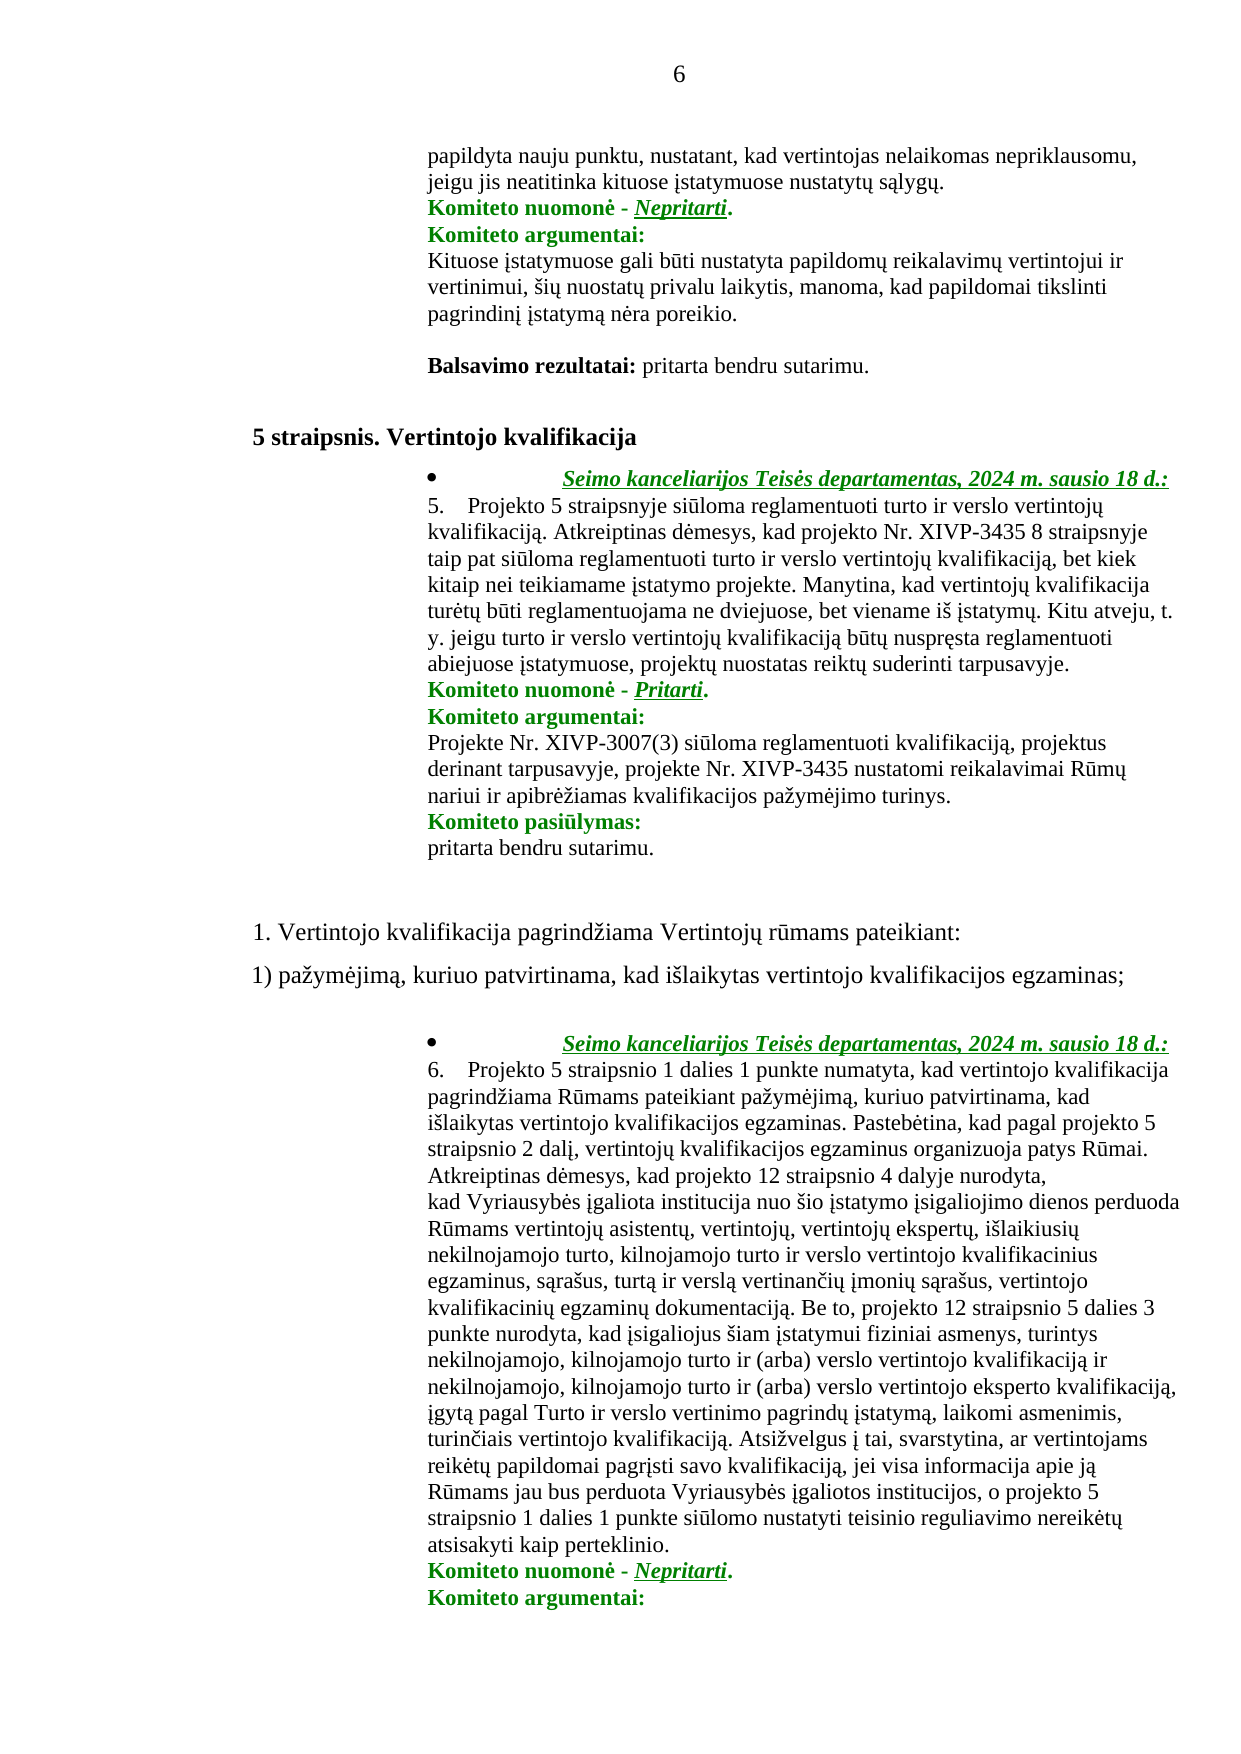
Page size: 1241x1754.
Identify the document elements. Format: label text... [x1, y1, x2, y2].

text Komiteto pasiūlymas: [427, 808, 1181, 834]
text Komiteto argumentai: [427, 1583, 1181, 1610]
text 5. Projekto 5 straipsnyje siūloma reglamentuoti turto ir verslo vertintojų kvalifikaciją. Atkreiptinas dėmesys, kad projekto Nr. XIVP-3435 8 straipsnyje taip pat siūloma reglamentuoti turto ir verslo vertintojų kvalifikaciją, bet kiek kitaip nei teikiamame įstatymo projekte. Manytina, kad vertintojų kvalifikacija turėtų būti reglamentuojama ne dviejuose, bet viename iš įstatymų. Kitu atveju, t. y. jeigu turto ir verslo vertintojų kvalifikaciją būtų nuspręsta reglamentuoti abiejuose įstatymuose, projektų nuostatas reiktų suderinti tarpusavyje. [427, 492, 1181, 676]
text 1. Vertintojo kvalifikacija pagrindžiama Vertintojų rūmams pateikiant: [177, 917, 1181, 946]
text Balsavimo rezultatai: pritarta bendru sutarimu. [427, 352, 1181, 379]
text Komiteto nuomonė - Nepritarti. [427, 1557, 1181, 1583]
text Komiteto argumentai: [427, 703, 1181, 729]
list Seimo kanceliarijos Teisės departamentas, 2024 m. sausio 18 d.: [427, 1030, 1181, 1056]
text Projekte Nr. XIVP-3007(3) siūloma reglamentuoti kvalifikaciją, projektus derinant tarpusavyje, projekte Nr. XIVP-3435 nustatomi reikalavimai Rūmų nariui ir apibrėžiamas kvalifikacijos pažymėjimo turinys. [427, 729, 1181, 808]
text 6. Projekto 5 straipsnio 1 dalies 1 punkte numatyta, kad vertintojo kvalifikacija pagrindžiama Rūmams pateikiant pažymėjimą, kuriuo patvirtinama, kad išlaikytas vertintojo kvalifikacijos egzaminas. Pastebėtina, kad pagal projekto 5 straipsnio 2 dalį, vertintojų kvalifikacijos egzaminus organizuoja patys Rūmai. Atkreiptinas dėmesys, kad projekto 12 straipsnio 4 dalyje nurodyta, kad Vyriausybės įgaliota institucija nuo šio įstatymo įsigaliojimo dienos perduoda Rūmams vertintojų asistentų, vertintojų, vertintojų ekspertų, išlaikiusių nekilnojamojo turto, kilnojamojo turto ir verslo vertintojo kvalifikacinius egzaminus, sąrašus, turtą ir verslą vertinančių įmonių sąrašus, vertintojo kvalifikacinių egzaminų dokumentaciją. Be to, projekto 12 straipsnio 5 dalies 3 punkte nurodyta, kad įsigaliojus šiam įstatymui fiziniai asmenys, turintys nekilnojamojo, kilnojamojo turto ir (arba) verslo vertintojo kvalifikaciją ir nekilnojamojo, kilnojamojo turto ir (arba) verslo vertintojo eksperto kvalifikaciją, įgytą pagal Turto ir verslo vertinimo pagrindų įstatymą, laikomi asmenimis, turinčiais vertintojo kvalifikaciją. Atsižvelgus į tai, svarstytina, ar vertintojams reikėtų papildomai pagrįsti savo kvalifikaciją, jei visa informacija apie ją Rūmams jau bus perduota Vyriausybės įgaliotos institucijos, o projekto 5 straipsnio 1 dalies 1 punkte siūlomo nustatyti teisinio reguliavimo nereikėtų atsisakyti kaip perteklinio. [427, 1056, 1181, 1557]
text 5 straipsnis. Vertintojo kvalifikacija [177, 422, 1181, 451]
text Komiteto argumentai: [427, 221, 1181, 247]
list Seimo kanceliarijos Teisės departamentas, 2024 m. sausio 18 d.: [427, 465, 1181, 492]
text Komiteto nuomonė - Nepritarti. [427, 194, 1181, 221]
text pritarta bendru sutarimu. [292, 834, 1181, 861]
text Komiteto nuomonė - Pritarti. [427, 676, 1181, 703]
text papildyta nauju punktu, nustatant, kad vertintojas nelaikomas nepriklausomu, jeigu jis neatitinka kituose įstatymuose nustatytų sąlygų. [427, 142, 1181, 194]
text Kituose įstatymuose gali būti nustatyta papildomų reikalavimų vertintojui ir vertinimui, šių nuostatų privalu laikytis, manoma, kad papildomai tikslinti pagrindinį įstatymą nėra poreikio. [427, 247, 1181, 326]
text 1) pažymėjimą, kuriuo patvirtinama, kad išlaikytas vertintojo kvalifikacijos egzaminas; [162, 960, 1181, 989]
